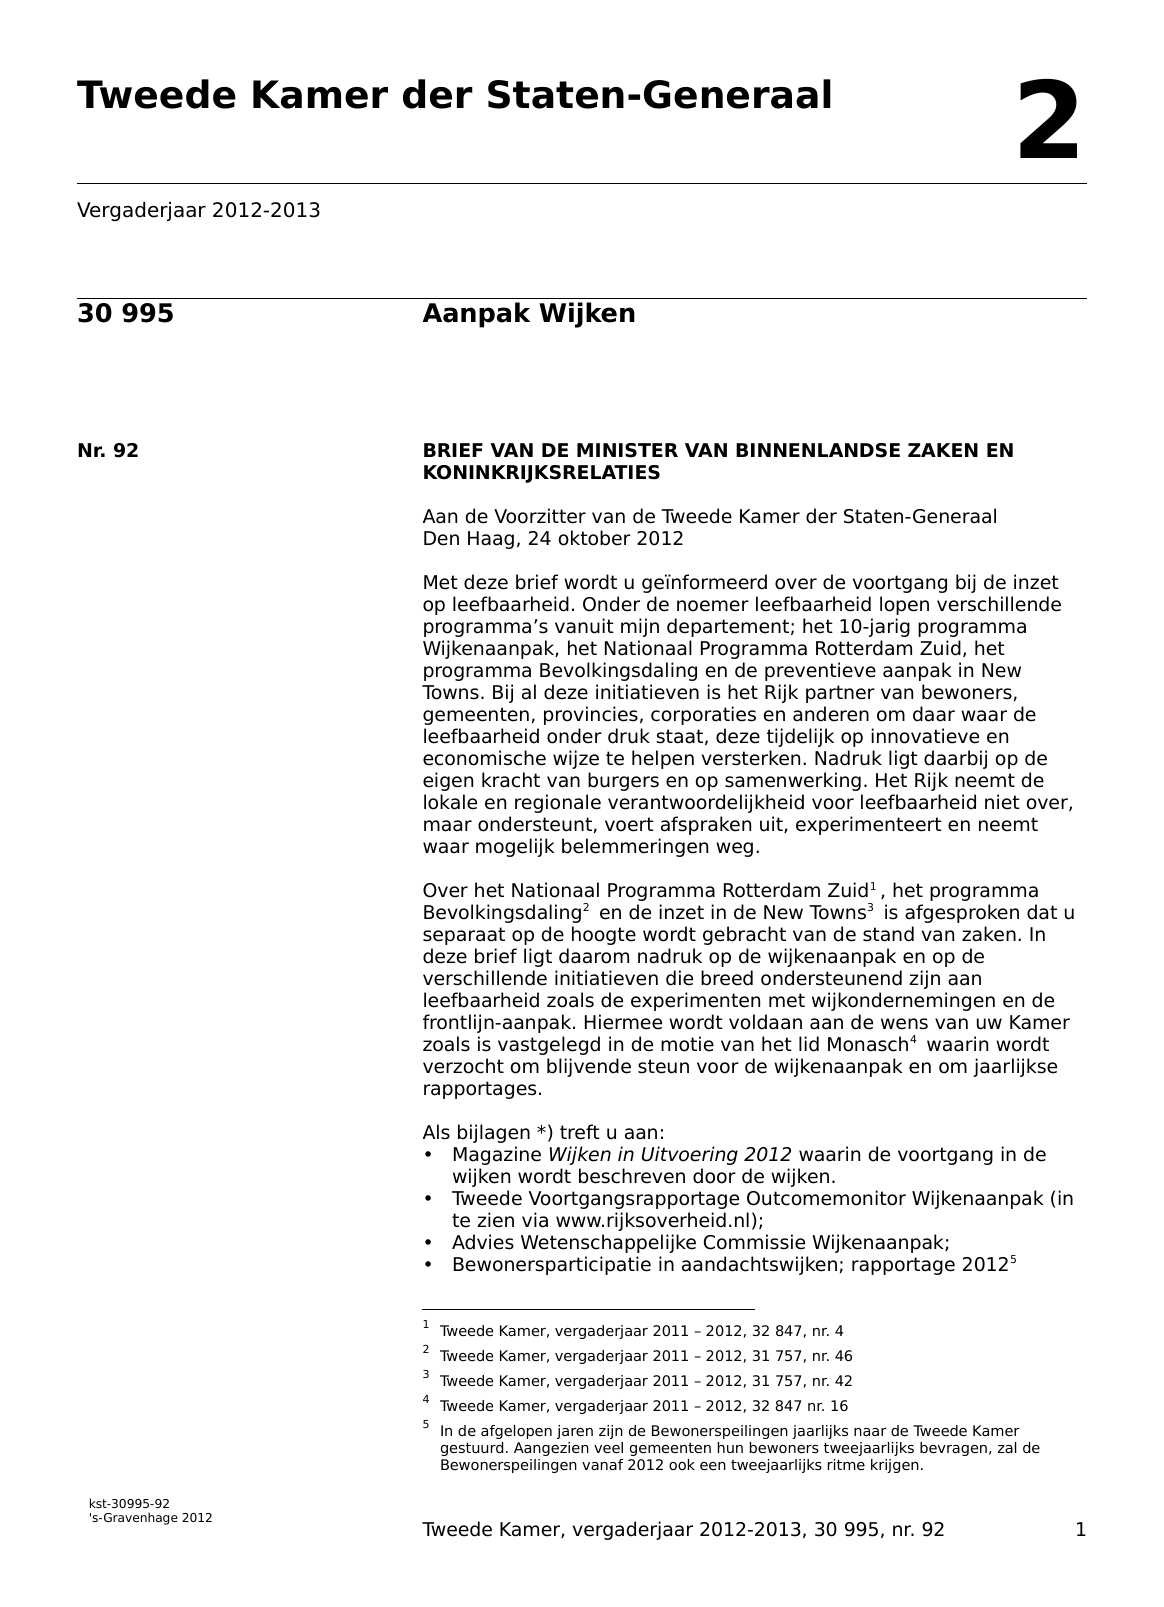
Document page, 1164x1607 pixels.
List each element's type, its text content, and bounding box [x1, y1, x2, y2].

text Tweede Kamer, vergaderjaar 2011 – 2012, 32 847 nr. 16 [422, 1393, 1087, 1416]
text Over het Nationaal Programma Rotterdam Zuid, het programma Bevolkingsdaling en de inzet in de New Towns is afgesproken dat u separaat op de hoogte wordt gebracht van de stand van zaken. In deze brief ligt daarom nadruk op de wijkenaanpak en op de verschillende initiatieven die breed ondersteunend zijn aan leefbaarheid zoals de experimenten met wijkondernemingen en de frontlijn-aanpak. Hiermee wordt voldaan aan de wens van uw Kamer zoals is vastgelegd in de motie van het lid Monasch waarin wordt verzocht om blijvende steun voor de wijkenaanpak en om jaarlijkse rapportages. [422, 880, 1087, 1100]
text Tweede Kamer, vergaderjaar 2011 – 2012, 31 757, nr. 46 [422, 1343, 1087, 1366]
subtitle 30 995 Aanpak Wijken [77, 299, 1087, 329]
text Aan de Voorzitter van de Tweede Kamer der Staten-Generaal [422, 506, 1087, 528]
text Met deze brief wordt u geïnformeerd over de voortgang bij de inzet op leefbaarheid. Onder de noemer leefbaarheid lopen verschillende programma’s vanuit mijn departement; het 10-jarig programma Wijkenaanpak, het Nationaal Programma Rotterdam Zuid, het programma Bevolkingsdaling en de preventieve aanpak in New Towns. Bij al deze initiatieven is het Rijk partner van bewoners, gemeenten, provincies, corporaties en anderen om daar waar de leefbaarheid onder druk staat, deze tijdelijk op innovatieve en economische wijze te helpen versterken. Nadruk ligt daarbij op de eigen kracht van burgers en op samenwerking. Het Rijk neemt de lokale en regionale verantwoordelijkheid voor leefbaarheid niet over, maar ondersteunt, voert afspraken uit, experimenteert en neemt waar mogelijk belemmeringen weg. [422, 572, 1087, 858]
text • Advies Wetenschappelijke Commissie Wijkenaanpak; [422, 1232, 1087, 1254]
table_header Tweede Kamer der Staten-Generaal [77, 59, 886, 183]
table_header 2 [886, 59, 1087, 183]
table_cell Vergaderjaar 2012-2013 [77, 184, 1087, 298]
text • Tweede Voortgangsrapportage Outcomemonitor Wijkenaanpak (in te zien via www.rijksoverheid.nl); [422, 1188, 1087, 1232]
text Tweede Kamer, vergaderjaar 2011 – 2012, 32 847, nr. 4 [422, 1318, 1087, 1341]
text Den Haag, 24 oktober 2012 [422, 528, 1087, 550]
text 's-Gravenhage 2012 [88, 1511, 323, 1525]
text In de afgelopen jaren zijn de Bewonerspeilingen jaarlijks naar de Tweede Kamer gestuurd. Aangezien veel gemeenten hun bewoners tweejaarlijks bevragen, zal de Bewonerspeilingen vanaf 2012 ook een tweejaarlijks ritme krijgen. [422, 1418, 1087, 1474]
text Tweede Kamer, vergaderjaar 2011 – 2012, 31 757, nr. 42 [422, 1368, 1087, 1391]
subtitle Nr. 92 BRIEF VAN DE MINISTER VAN BINNENLANDSE ZAKEN EN KONINKRIJKSRELATIES [77, 440, 1087, 484]
text Als bijlagen *) treft u aan: [422, 1122, 1087, 1144]
text • Bewonersparticipatie in aandachtswijken; rapportage 2012 [422, 1254, 1087, 1276]
text • Magazine Wijken in Uitvoering 2012 waarin de voortgang in de wijken wordt beschreven door de wijken. [422, 1144, 1087, 1188]
text kst-30995-92 [88, 1497, 323, 1511]
